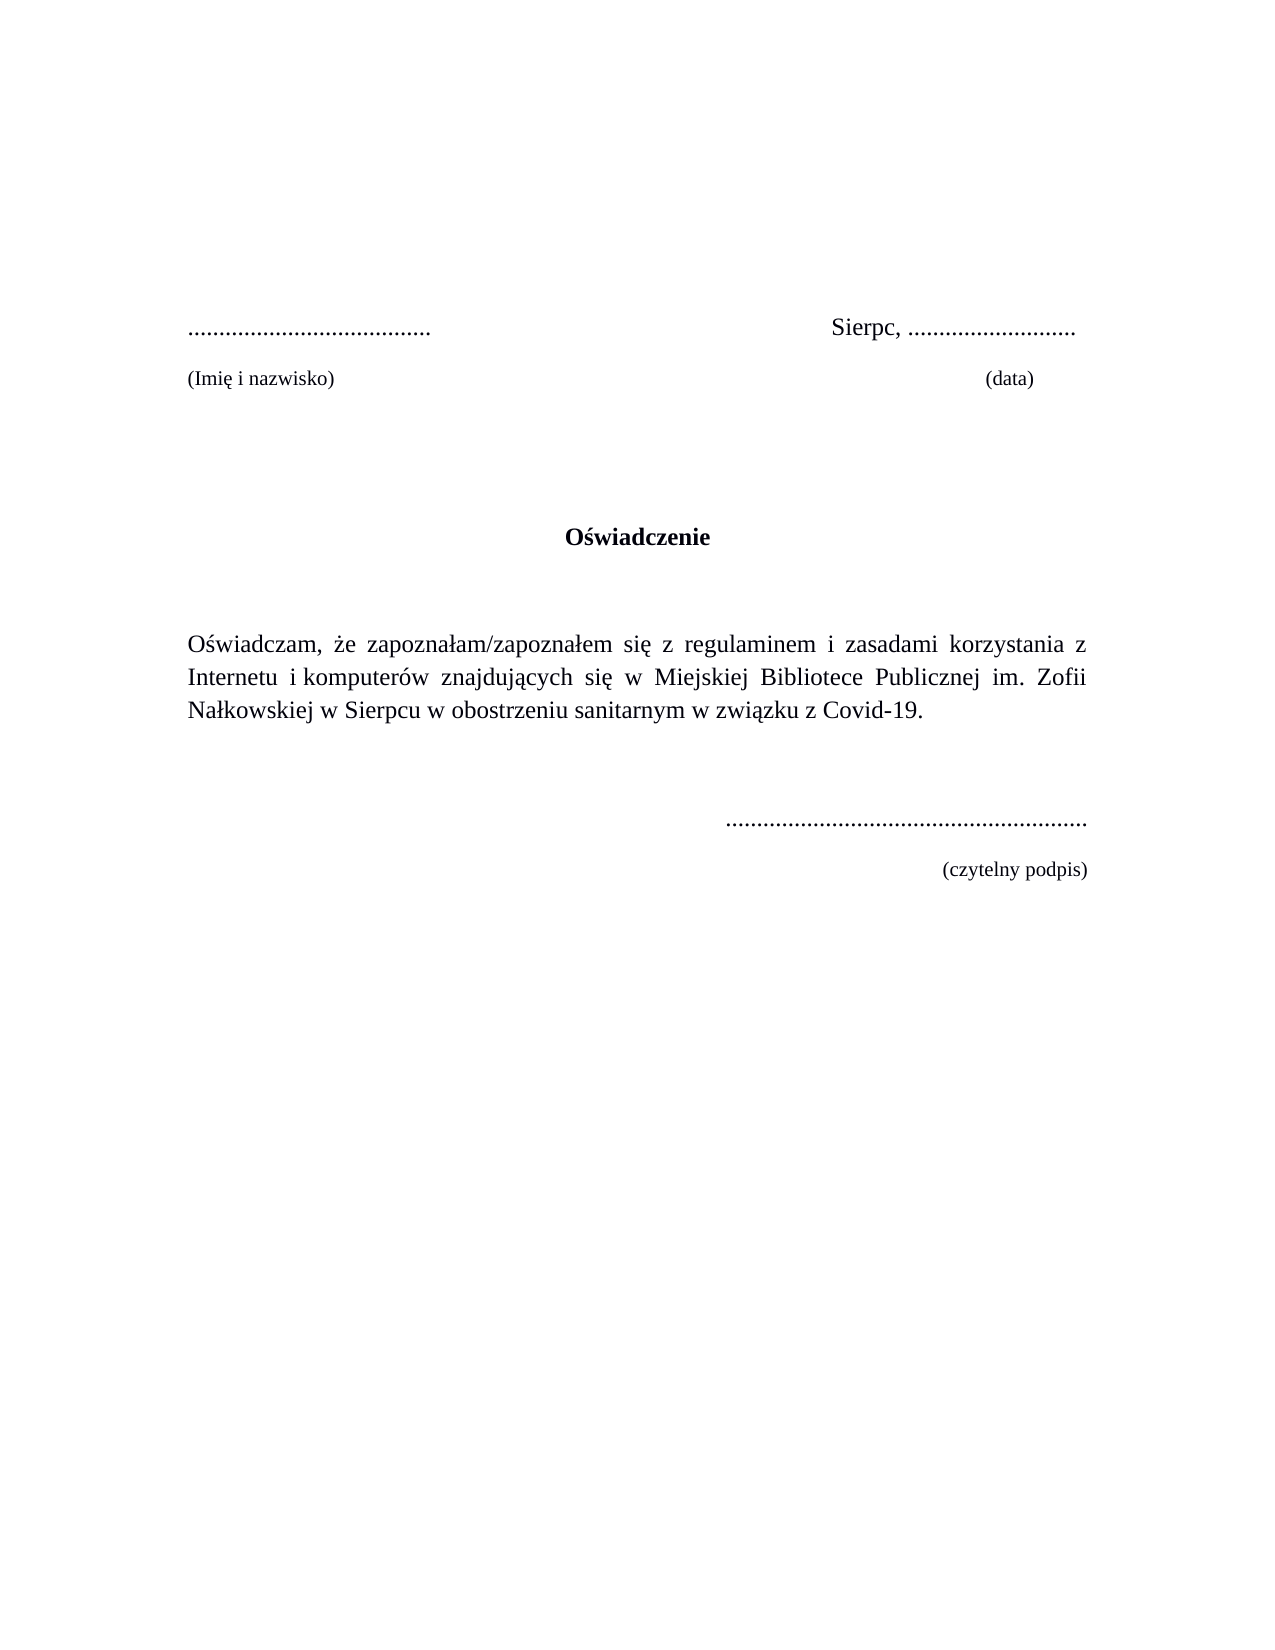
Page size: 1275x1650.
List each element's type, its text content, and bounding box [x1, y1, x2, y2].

text ....................................... Sierpc, ........................... [187, 312, 1087, 340]
text Oświadczam, że zapoznałam/zapoznałem się z regulaminem i zasadami korzystania z Internetu i komputerów znajdujących się w Miejskiej Bibliotece Publicznej im. Zofii Nałkowskiej w Sierpcu w obostrzeniu sanitarnym w związku z Covid-19. [187, 629, 1087, 724]
text (czytelny podpis) [187, 857, 1087, 881]
text (Imię i nazwisko) (data) [187, 365, 1087, 389]
text .......................................................... [187, 803, 1087, 832]
text Oświadczenie [187, 522, 1087, 550]
